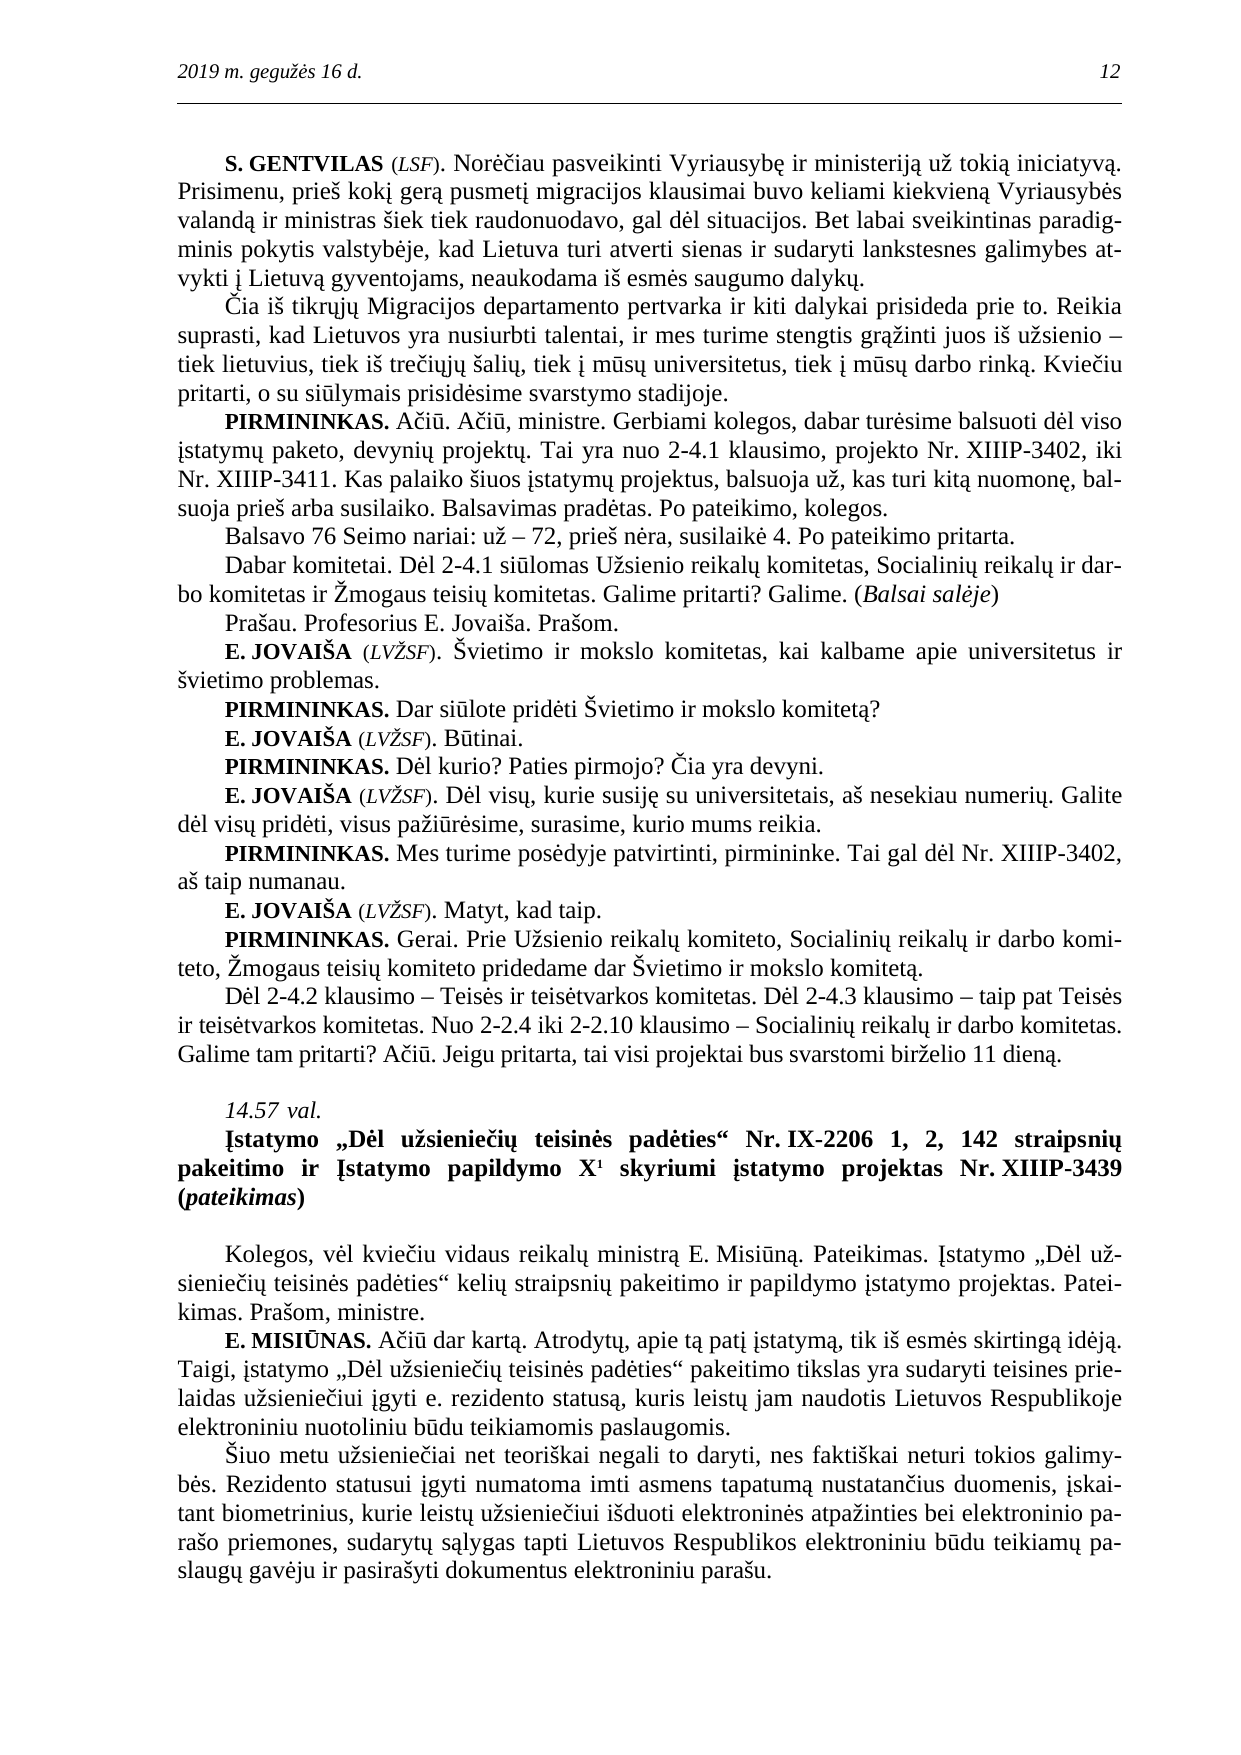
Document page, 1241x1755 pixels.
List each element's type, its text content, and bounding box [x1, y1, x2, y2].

text E. JOVAIŠA (LVŽSF). Dėl vi­sų, ku­rie su­si­ję su uni­ver­si­te­tais, aš ne­se­kiau nu­me­rių. Ga­li­te dėl vi­sų pri­dė­ti, vi­sus pa­žiū­rė­si­me, su­ra­si­me, ku­rio mums rei­kia. [177, 780, 1122, 838]
text E. JOVAIŠA (LVŽSF). Ma­tyt, kad taip. [177, 895, 1122, 924]
text 14.57 val. [224, 1096, 1122, 1124]
text PIRMININKAS. Dėl ku­rio? Pa­ties pir­mo­jo? Čia yra de­vy­ni. [177, 751, 1122, 780]
text PIRMININKAS. Dar siū­lo­te pri­dė­ti Švie­ti­mo ir moks­lo ko­mi­te­tą? [177, 694, 1122, 723]
text Įsta­ty­mo „Dėl už­sie­nie­čių tei­si­nės pa­dė­ties“ Nr. IX-2206 1, 2, 142 straips­nių pakeitimo ir Įsta­ty­mo pa­pil­dy­mo X1 sky­riu­mi įsta­ty­mo pro­jek­tas Nr. XIIIP-3439 (pateiki­mas) [177, 1124, 1122, 1210]
text Čia iš tik­rų­jų Mig­ra­ci­jos de­par­ta­men­to per­tvar­ka ir ki­ti da­ly­kai pri­si­de­da prie to. Rei­kia su­pras­ti, kad Lie­tu­vos yra nu­siurb­ti ta­len­tai, ir mes tu­ri­me steng­tis grą­žin­ti juos iš už­sie­nio – tiek lie­tu­vius, tiek iš tre­čių­jų ša­lių, tiek į mū­sų uni­ver­si­te­tus, tiek į mū­sų dar­bo rin­ką. Kvie­čiu pri­tar­ti, o su siū­ly­mais pri­si­dė­si­me svars­ty­mo sta­di­jo­je. [177, 291, 1122, 406]
text S. GENTVILAS (LSF). No­rė­čiau pa­svei­kin­ti Vy­riau­sy­bę ir mi­nis­te­ri­ją už to­kią ini­cia­ty­vą. Pri­si­me­nu, prieš ko­kį ge­rą pus­me­tį mig­ra­ci­jos klau­si­mai bu­vo ke­lia­mi kiek­vie­ną Vy­riau­sy­bės va­lan­dą ir mi­nist­ras šiek tiek rau­do­nuo­da­vo, gal dėl si­tu­a­ci­jos. Bet la­bai svei­kin­ti­nas pa­ra­dig­mi­nis po­ky­tis vals­ty­bė­je, kad Lie­tu­va tu­ri at­ver­ti sie­nas ir su­da­ry­ti lanks­tes­nes ga­li­my­bes at­vyk­ti į Lie­tu­vą gy­ven­to­jams, ne­au­ko­da­ma iš es­mės sau­gu­mo da­ly­kų. [177, 148, 1122, 291]
text PIRMININKAS. Ge­rai. Prie Už­sie­nio rei­ka­lų ko­mi­te­to, So­cia­li­nių rei­ka­lų ir dar­bo ko­mi­te­to, Žmo­gaus tei­sių ko­mi­te­to pri­de­dame dar Švie­ti­mo ir moks­lo ko­mi­te­tą. [177, 924, 1122, 981]
text Da­bar ko­mi­te­tai. Dėl 2-4.1 siū­lo­mas Už­sie­nio rei­ka­lų ko­mi­te­tas, So­cia­li­nių rei­ka­lų ir dar­bo ko­mi­te­tas ir Žmo­gaus tei­sių ko­mi­te­tas. Ga­li­me pri­tar­ti? Ga­li­me. (Bal­sai sa­lė­je) [177, 550, 1122, 608]
text Dėl 2-4.2 klau­si­mo – Tei­sės ir tei­sėt­var­kos ko­mi­te­tas. Dėl 2-4.3 klau­si­mo – taip pat Tei­sės ir tei­sėt­var­kos ko­mi­te­tas. Nuo 2-2.4 iki 2-2.10 klau­si­mo – So­cia­li­nių rei­ka­lų ir dar­bo ko­mi­te­tas. Ga­li­me tam pri­tar­ti? Ačiū. Jei­gu pri­tar­ta, tai vi­si pro­jek­tai bus svars­to­mi bir­že­lio 11 die­ną. [177, 981, 1122, 1068]
text PIRMININKAS. Ačiū. Ačiū, mi­nist­re. Ger­bia­mi ko­le­gos, da­bar tu­rė­si­me bal­suo­ti dėl vi­so įsta­ty­mų pa­ke­to, de­vy­nių pro­jek­tų. Tai yra nuo 2-4.1 klau­si­mo, pro­jek­to Nr. XIIIP-3402, iki Nr. XIIIP-3411. Kas pa­lai­ko šiuos įsta­ty­mų pro­jek­tus, bal­suo­ja už, kas tu­ri ki­tą nuo­mo­nę, bal­suo­ja prieš ar­ba su­si­lai­ko. Bal­sa­vi­mas pra­dė­tas. Po pa­tei­ki­mo, ko­le­gos. [177, 406, 1122, 521]
text E. JOVAIŠA (LVŽSF). Bū­ti­nai. [177, 723, 1122, 751]
text E. MISIŪNAS. Ačiū dar kar­tą. At­ro­dy­tų, apie tą pa­tį įsta­ty­mą, tik iš es­mės skir­tin­gą idė­ją. Tai­gi, įsta­ty­mo „Dėl už­sie­nie­čių tei­si­nės pa­dė­ties“ pa­kei­ti­mo tiks­las yra su­da­ry­ti tei­si­nes prie­lai­das už­sie­nie­čiui įgy­ti e. re­zi­den­to sta­tu­są, ku­ris leis­tų jam nau­do­tis Lie­tu­vos Res­pub­li­ko­je elek­tro­ni­niu nuo­to­li­niu bū­du tei­kia­mo­mis pa­slau­go­mis. [177, 1325, 1122, 1440]
text E. JOVAIŠA (LVŽSF). Švie­ti­mo ir moks­lo ko­mi­te­tas, kai kal­ba­me apie uni­ver­si­te­tus ir švie­ti­mo pro­ble­mas. [177, 636, 1122, 694]
text Šiuo me­tu už­sie­nie­čiai net te­oriš­kai ne­ga­li to da­ry­ti, nes fak­tiš­kai ne­tu­ri to­kios ga­li­my­bės. Re­zi­den­to sta­tu­sui įgy­ti nu­ma­to­ma im­ti as­mens ta­pa­tu­mą nu­sta­tan­čius duo­me­nis, įskai­tant bio­met­ri­nius, ku­rie leis­tų už­sie­nie­čiui iš­duo­ti elek­tro­ni­nės at­pa­žin­ties bei elek­tro­ni­nio pa­ra­šo prie­mo­nes, su­da­ry­tų są­ly­gas tap­ti Lie­tu­vos Res­pub­li­kos elek­tro­ni­niu bū­du tei­kia­mų pa­slau­gų ga­vė­ju ir pa­si­ra­šy­ti do­ku­men­tus elek­tro­ni­niu pa­ra­šu. [177, 1440, 1122, 1584]
text Bal­sa­vo 76 Sei­mo na­riai: už – 72, prieš nė­ra, su­si­lai­kė 4. Po pa­tei­ki­mo pri­tar­ta. [177, 521, 1122, 550]
text PIRMININKAS. Mes tu­ri­me po­sė­dy­je pa­tvir­tin­ti, pir­mi­nin­ke. Tai gal dėl Nr. XIIIP-3402, aš taip nu­ma­nau. [177, 838, 1122, 895]
text Ko­le­gos, vėl kvie­čiu vi­daus rei­ka­lų mi­nist­rą E. Mi­siū­ną. Pa­tei­ki­mas. Įsta­ty­mo „Dėl už­sie­nie­čių tei­si­nės pa­dė­ties“ ke­lių straips­nių pa­kei­ti­mo ir pa­pil­dy­mo įsta­ty­mo pro­jek­tas. Pa­tei­ki­mas. Pra­šom, mi­nist­re. [177, 1239, 1122, 1325]
text Pra­šau. Pro­fe­so­rius E. Jo­vai­ša. Pra­šom. [177, 608, 1122, 636]
